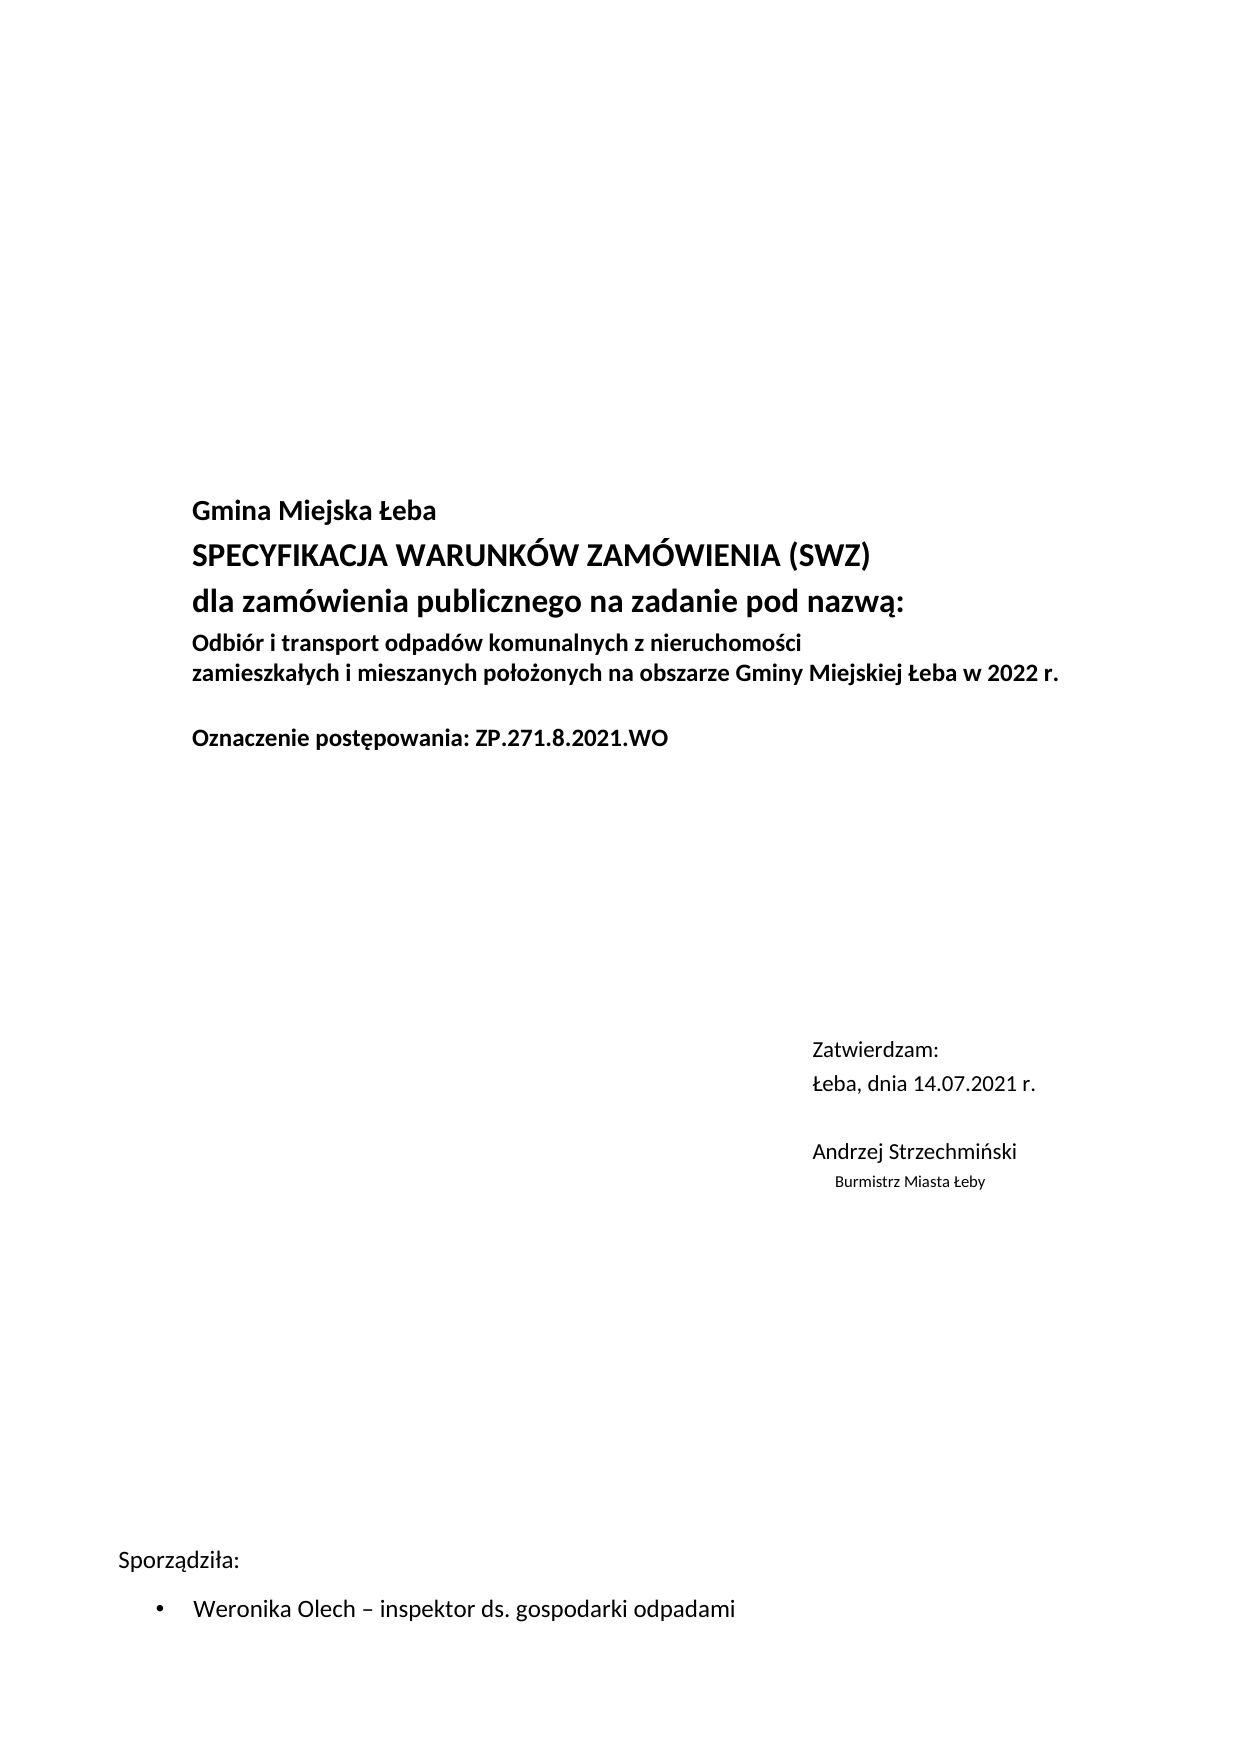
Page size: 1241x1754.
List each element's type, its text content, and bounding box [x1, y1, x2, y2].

text SPECYFIKACJA WARUNKÓW ZAMÓWIENIA (SWZ) [118, 534, 1122, 574]
text Oznaczenie postępowania: ZP.271.8.2021.WO [118, 722, 1122, 753]
text Łeba, dnia 14.07.2021 r. [812, 1069, 1122, 1097]
text Zatwierdzam: [812, 1035, 1122, 1063]
text Andrzej Strzechmiński [812, 1137, 1122, 1165]
text Gmina Miejska Łeba [118, 492, 1122, 528]
text Sporządziła: [118, 1544, 1122, 1575]
list Weronika Olech – inspektor ds. gospodarki odpadami [156, 1593, 1122, 1623]
text Burmistrz Miasta Łeby [812, 1171, 1122, 1191]
text zamieszkałych i mieszanych położonych na obszarze Gminy Miejskiej Łeba w 2022 r. [118, 658, 1122, 688]
text dla zamówienia publicznego na zadanie pod nazwą: [118, 580, 1122, 621]
text Odbiór i transport odpadów komunalnych z nieruchomości [118, 627, 1122, 658]
